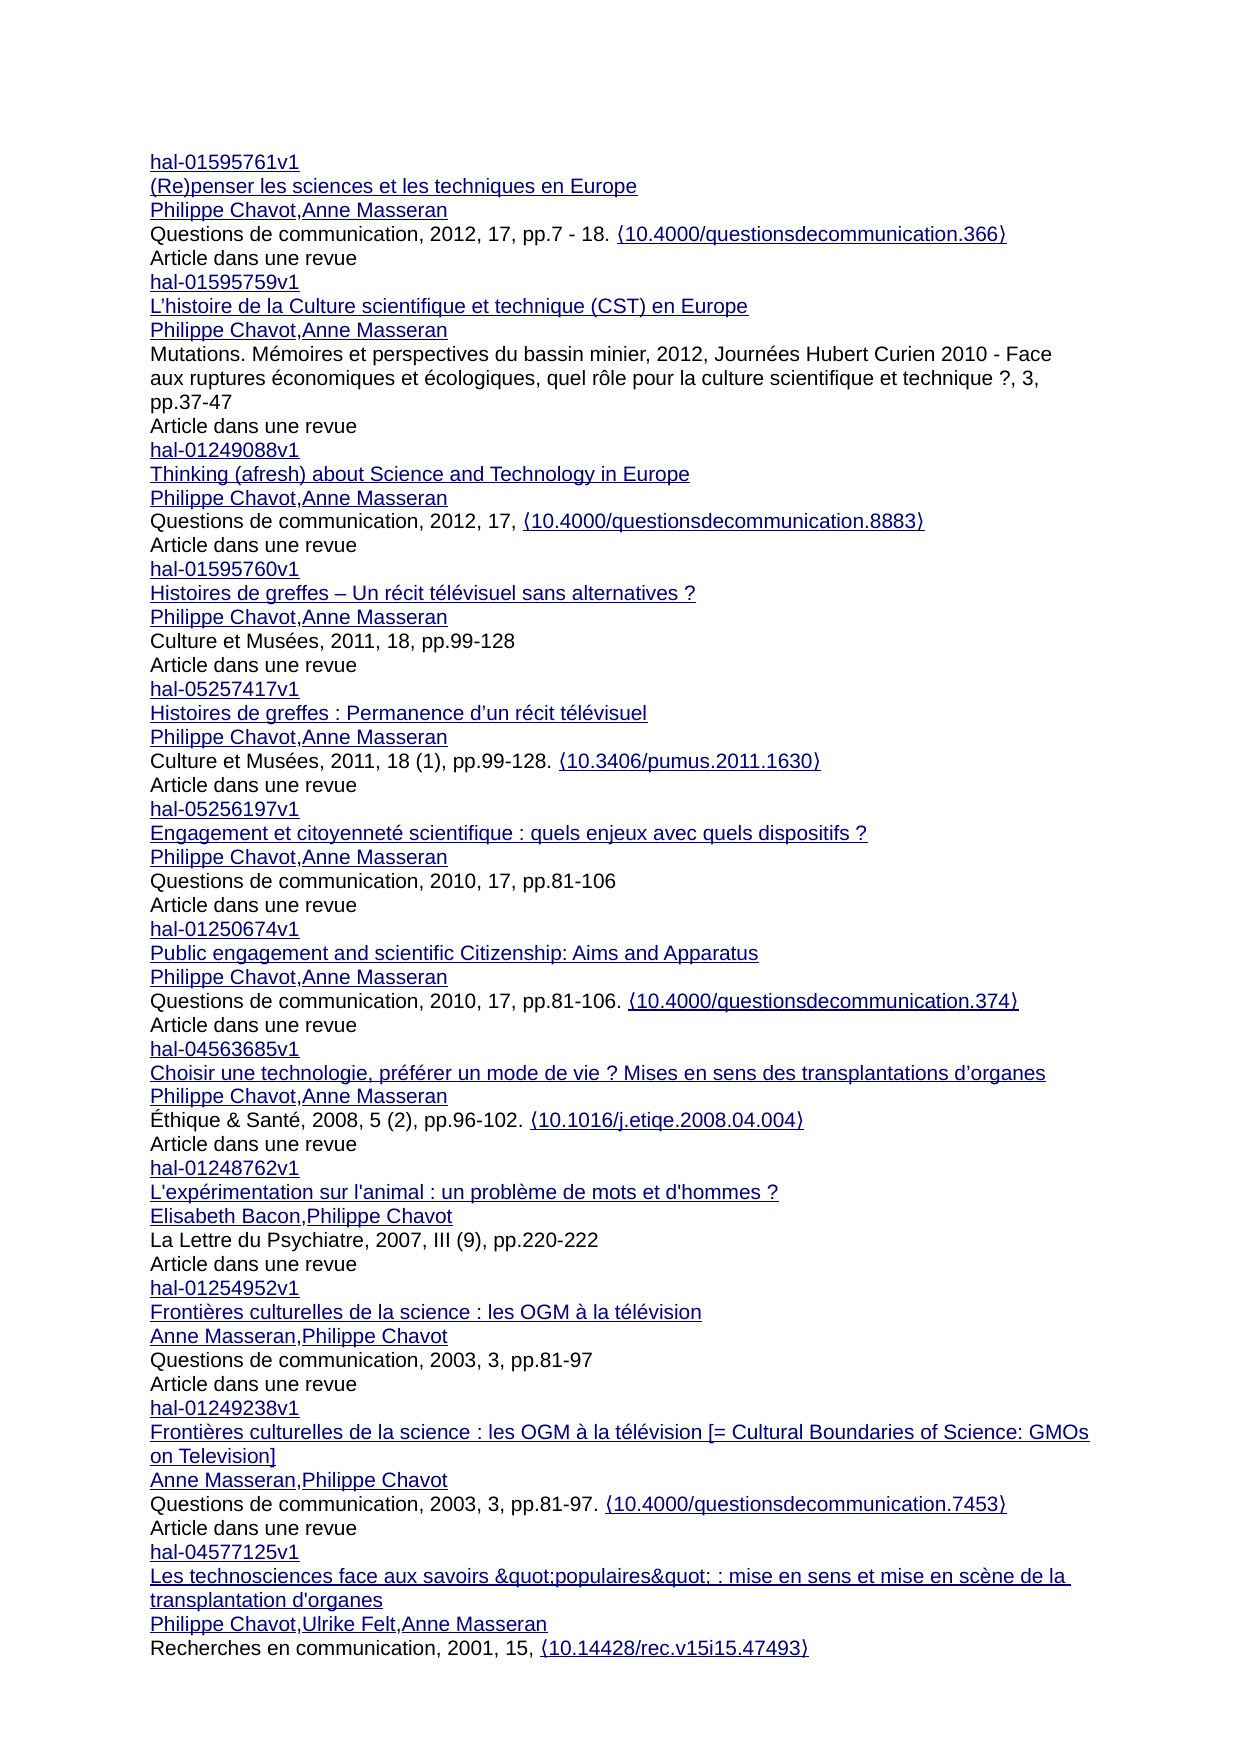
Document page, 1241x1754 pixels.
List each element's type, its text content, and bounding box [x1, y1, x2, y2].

table_cell hal-01595761v1 [150, 150, 1090, 174]
table_cell Histoires de greffes : Permanence d’un récit télévisuel Philippe Chavot,Anne Masseran Culture et Musées, 2011, 18 (1), pp.99-128. ⟨10.3406/pumus.2011.1630⟩ Article dans une revue hal-05256197v1 [150, 701, 1090, 821]
table_cell Histoires de greffes – Un récit télévisuel sans alternatives ? Philippe Chavot,Anne Masseran Culture et Musées, 2011, 18, pp.99-128 Article dans une revue hal-05257417v1 [150, 581, 1090, 701]
table_cell Thinking (afresh) about Science and Technology in Europe Philippe Chavot,Anne Masseran Questions de communication, 2012, 17, ⟨10.4000/questionsdecommunication.8883⟩ Article dans une revue hal-01595760v1 [150, 461, 1090, 581]
table_cell Frontières culturelles de la science : les OGM à la télévision Anne Masseran,Philippe Chavot Questions de communication, 2003, 3, pp.81-97 Article dans une revue hal-01249238v1 [150, 1300, 1090, 1420]
table_cell Choisir une technologie, préférer un mode de vie ? Mises en sens des transplantations d’organes Philippe Chavot,Anne Masseran Éthique & Santé, 2008, 5 (2), pp.96-102. ⟨10.1016/j.etiqe.2008.04.004⟩ Article dans une revue hal-01248762v1 [150, 1060, 1090, 1180]
table_cell Public engagement and scientific Citizenship: Aims and Apparatus Philippe Chavot,Anne Masseran Questions de communication, 2010, 17, pp.81-106. ⟨10.4000/questionsdecommunication.374⟩ Article dans une revue hal-04563685v1 [150, 941, 1090, 1060]
table_cell Frontières culturelles de la science : les OGM à la télévision [= Cultural Boundaries of Science: GMOs [150, 1420, 1090, 1441]
table_cell L’histoire de la Culture scientifique et technique (CST) en Europe Philippe Chavot,Anne Masseran Mutations. Mémoires et perspectives du bassin minier, 2012, Journées Hubert Curien 2010 - Face aux ruptures économiques et écologiques, quel rôle pour la culture scientifique et technique ?, 3, pp.37-47 Article dans une revue hal-01249088v1 [150, 294, 1090, 461]
table_cell (Re)penser les sciences et les techniques en Europe Philippe Chavot,Anne Masseran Questions de communication, 2012, 17, pp.7 - 18. ⟨10.4000/questionsdecommunication.366⟩ Article dans une revue hal-01595759v1 [150, 174, 1090, 294]
table_cell on Television] Anne Masseran,Philippe Chavot Questions de communication, 2003, 3, pp.81-97. ⟨10.4000/questionsdecommunication.7453⟩ Article dans une revue hal-04577125v1 [150, 1442, 1090, 1563]
table_cell Les technosciences face aux savoirs &quot;populaires&quot; : mise en sens et mise en scène de la transplantation d'organes Philippe Chavot,Ulrike Felt,Anne Masseran Recherches en communication, 2001, 15, ⟨10.14428/rec.v15i15.47493⟩ [150, 1564, 1090, 1659]
table_cell L'expérimentation sur l'animal : un problème de mots et d'hommes ? Elisabeth Bacon,Philippe Chavot La Lettre du Psychiatre, 2007, III (9), pp.220-222 Article dans une revue hal-01254952v1 [150, 1180, 1090, 1300]
table_cell Engagement et citoyenneté scientifique : quels enjeux avec quels dispositifs ? Philippe Chavot,Anne Masseran Questions de communication, 2010, 17, pp.81-106 Article dans une revue hal-01250674v1 [150, 821, 1090, 941]
